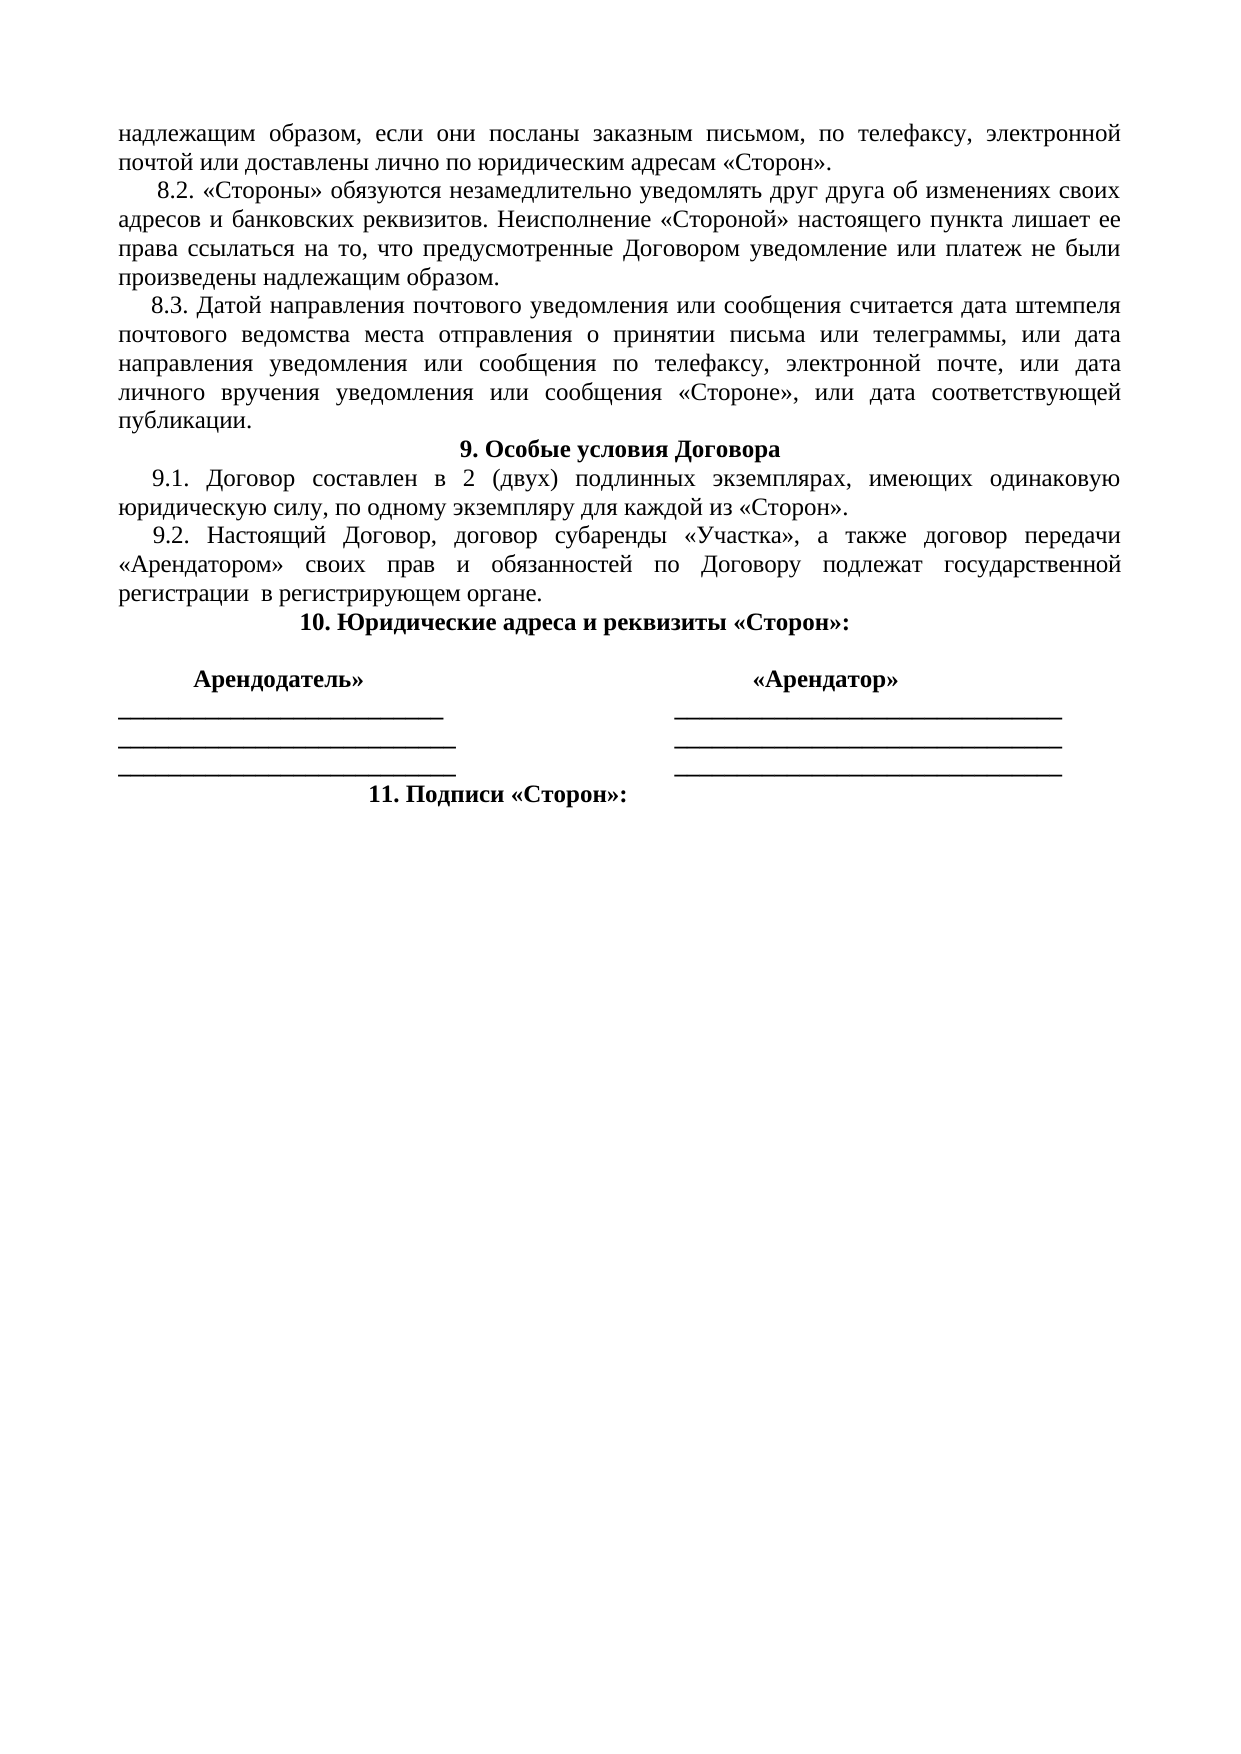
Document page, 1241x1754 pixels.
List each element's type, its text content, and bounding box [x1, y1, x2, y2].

text __________________________ _______________________________ [118, 693, 1122, 722]
text 8.2. «Стороны» обязуются незамедлительно уведомлять друг друга об изменениях своих адресов и банковских реквизитов. Неисполнение «Стороной» настоящего пункта лишает ее права ссылаться на то, что предусмотренные Договором уведомление или платеж не были произведены надлежащим образом. [118, 176, 1122, 291]
text ___________________________ _______________________________ [118, 722, 1122, 751]
text 9.1. Договор составлен в 2 (двух) подлинных экземплярах, имеющих одинаковую юридическую силу, по одному экземпляру для каждой из «Сторон». [118, 463, 1122, 521]
text 9. Особые условия Договора [118, 434, 1122, 463]
text Арендодатель» «Арендатор» [118, 664, 1122, 693]
text 8.3. Датой направления почтового уведомления или сообщения считается дата штемпеля почтового ведомства места отправления о принятии письма или телеграммы, или дата направления уведомления или сообщения по телефаксу, электронной почте, или дата личного вручения уведомления или сообщения «Стороне», или дата соответствующей публикации. [118, 291, 1122, 434]
text 10. Юридические адреса и реквизиты «Сторон»: [118, 607, 1122, 636]
text ___________________________ _______________________________ [118, 751, 1122, 779]
text 9.2. Настоящий Договор, договор субаренды «Участка», а также договор передачи «Арендатором» своих прав и обязанностей по Договору подлежат государственной регистрации в регистрирующем органе. [118, 521, 1122, 607]
text 11. Подписи «Сторон»: [118, 779, 1122, 808]
text надлежащим образом, если они посланы заказным письмом, по телефаксу, электронной почтой или доставлены лично по юридическим адресам «Сторон». [118, 118, 1122, 176]
